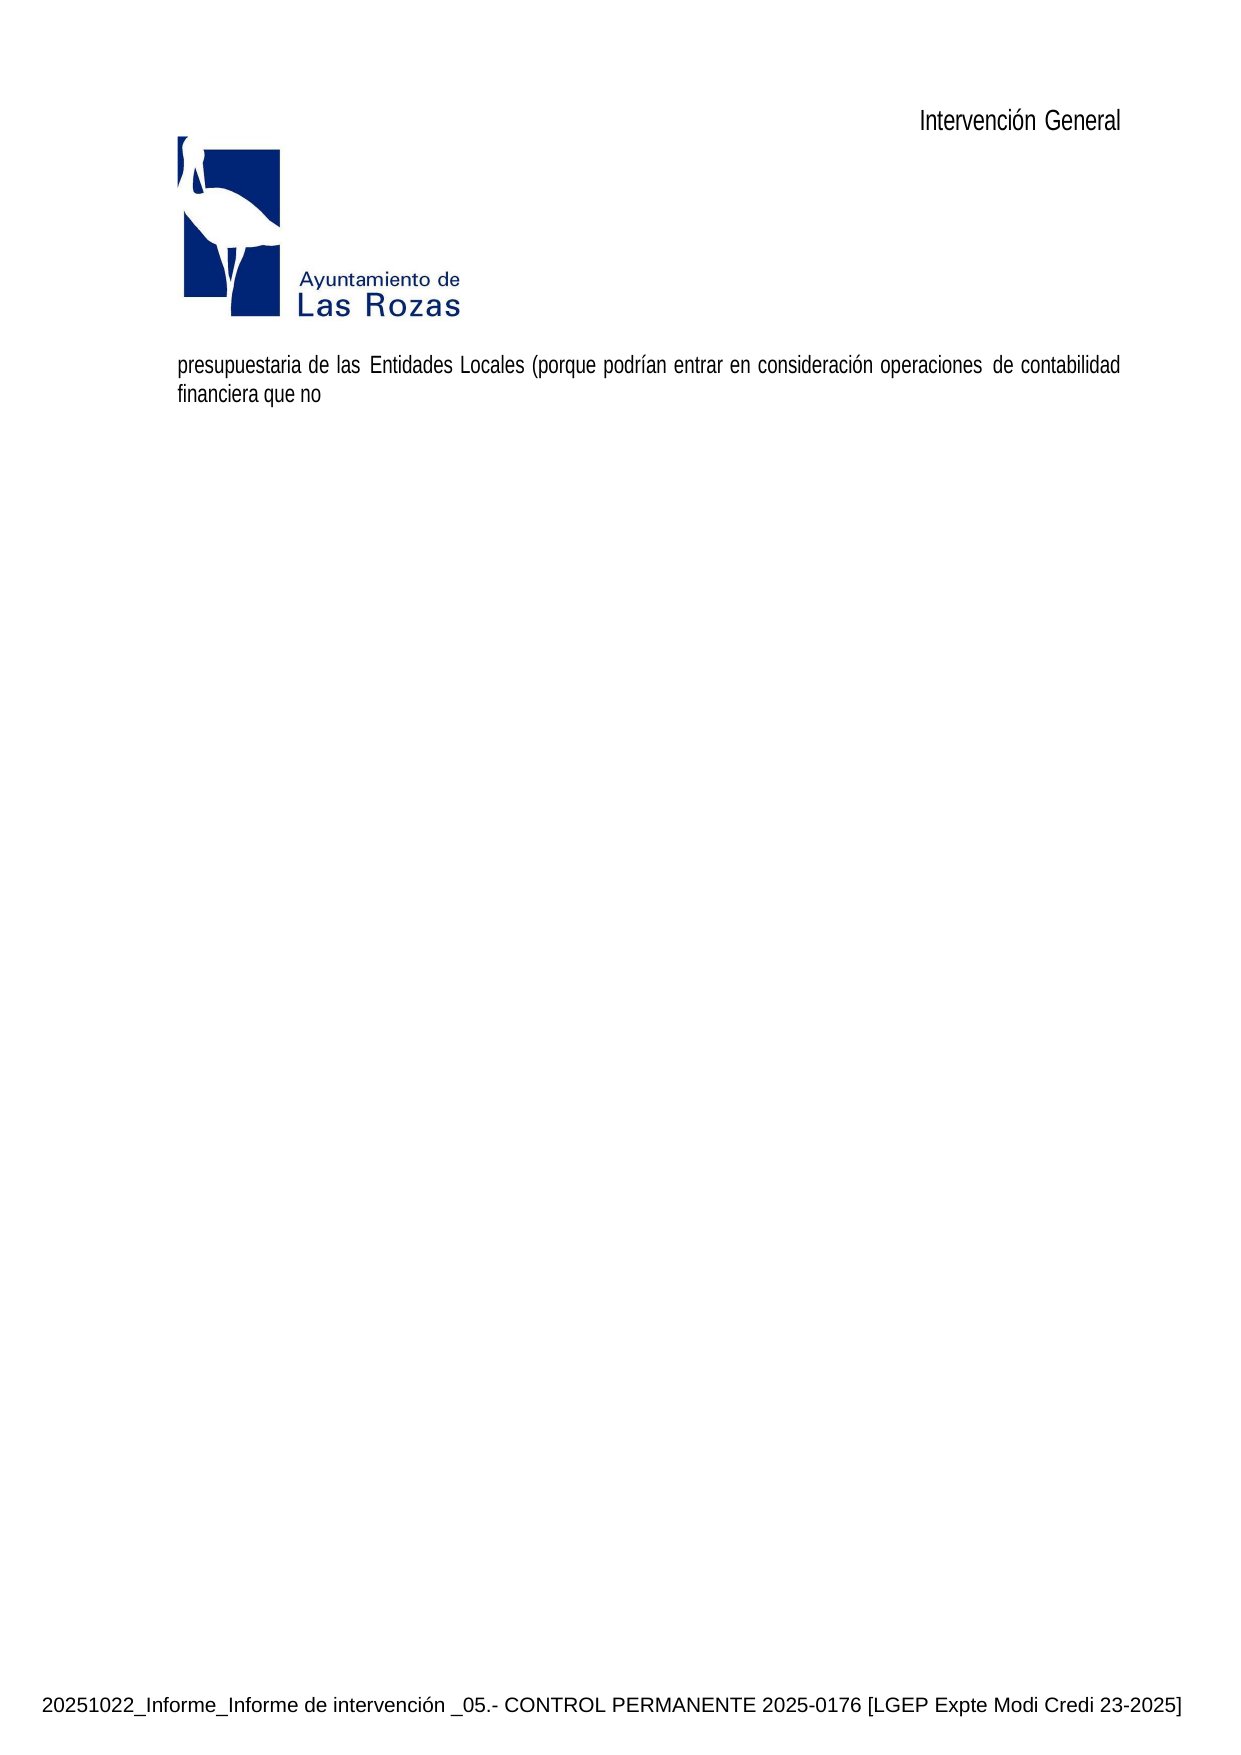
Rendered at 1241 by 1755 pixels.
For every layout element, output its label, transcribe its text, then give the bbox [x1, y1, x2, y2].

text presupuestaria de las Entidades Locales (porque podrían entrar en consideración operaciones de contabilidad financiera que no [177, 350, 1121, 408]
